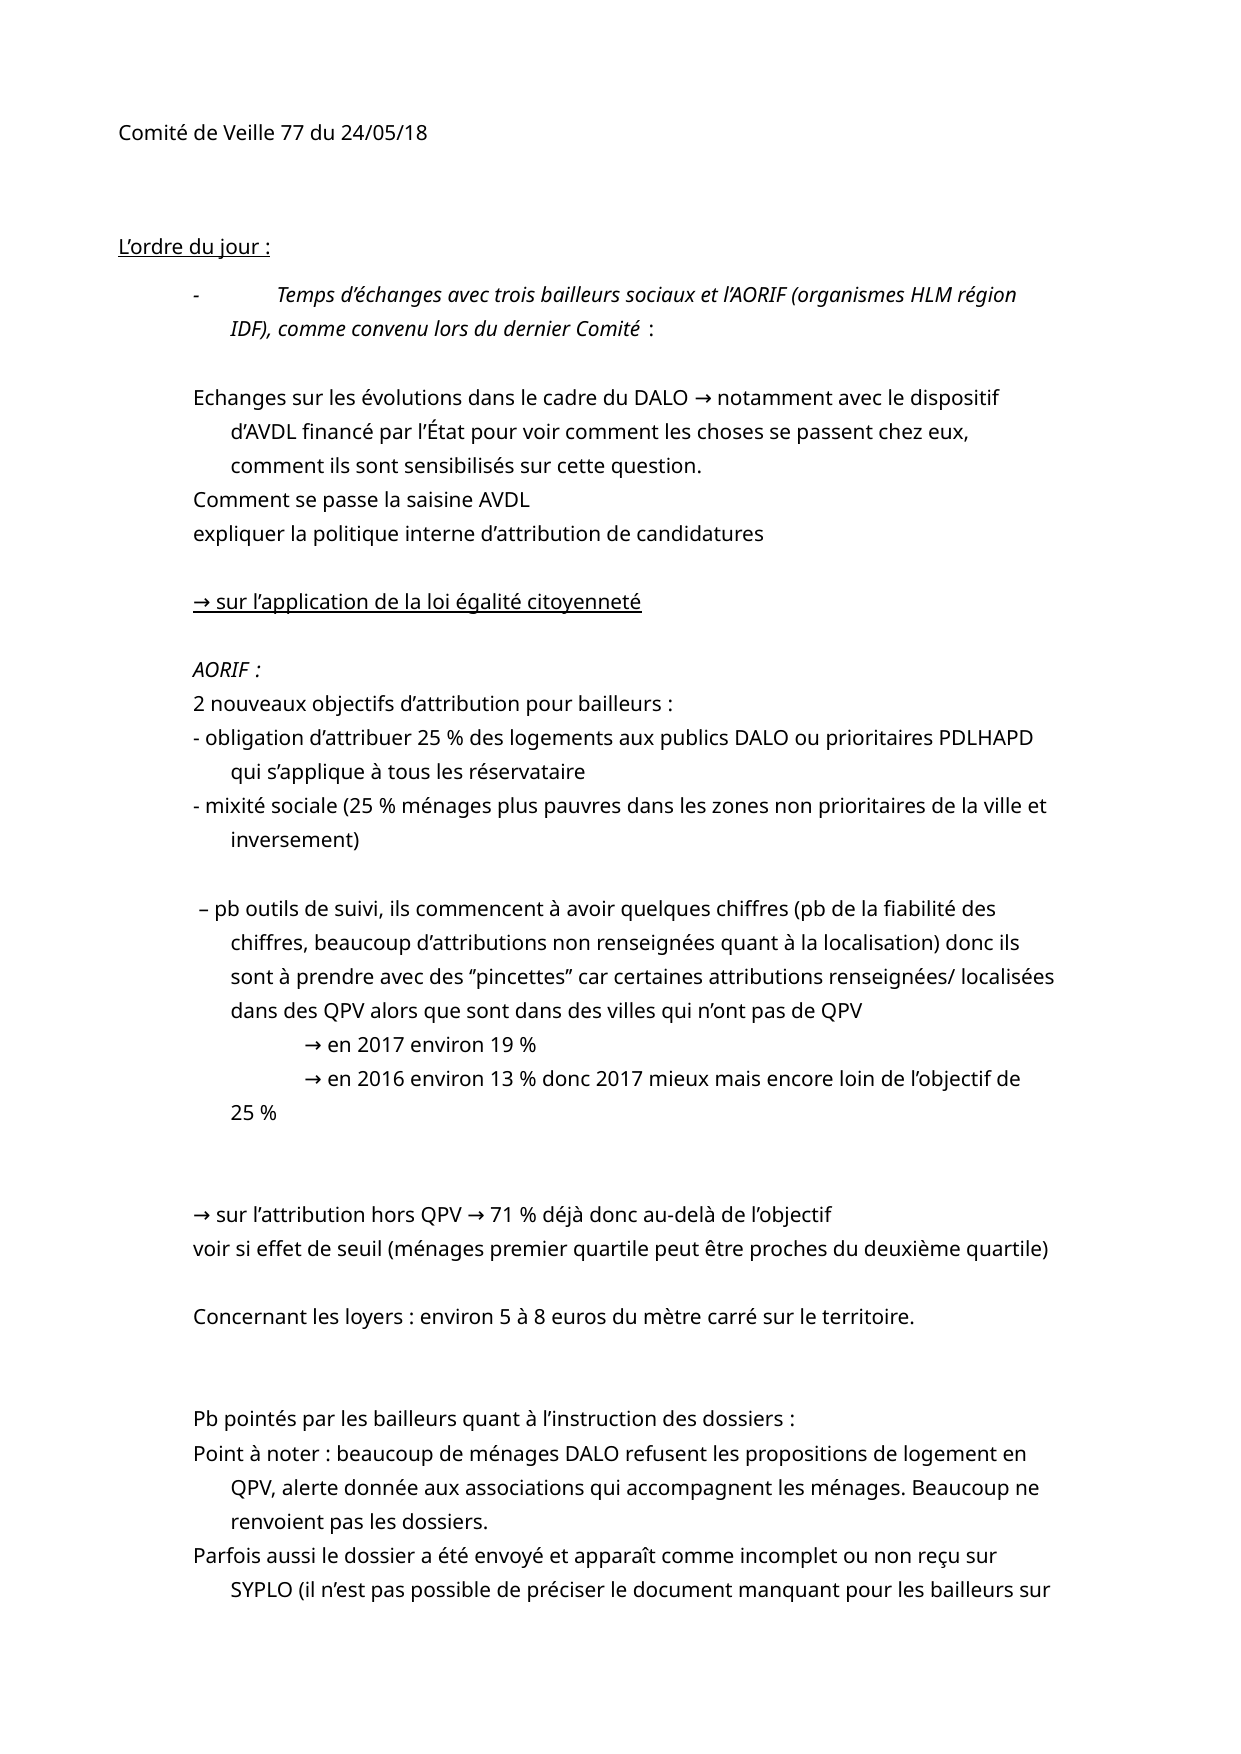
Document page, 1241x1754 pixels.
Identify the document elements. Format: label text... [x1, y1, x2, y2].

text → en 2016 environ 13 % donc 2017 mieux mais encore loin de l’objectif de 25 % [193, 1064, 1063, 1126]
text L’ordre du jour : [118, 232, 1122, 260]
text Comment se passe la saisine AVDL [193, 485, 1063, 513]
text voir si effet de seuil (ménages premier quartile peut être proches du deuxième quartile) [193, 1234, 1063, 1263]
text - obligation d’attribuer 25 % des logements aux publics DALO ou prioritaires PDLHAPD qui s’applique à tous les réservataire [193, 723, 1063, 786]
text expliquer la politique interne d’attribution de candidatures [193, 519, 1063, 547]
text → sur l’attribution hors QPV → 71 % déjà donc au-delà de l’objectif [193, 1200, 1063, 1229]
text AORIF : [193, 655, 1063, 684]
text Concernant les loyers : environ 5 à 8 euros du mètre carré sur le territoire. [193, 1302, 1063, 1331]
text – pb outils de suivi, ils commencent à avoir quelques chiffres (pb de la fiabilité des chiffres, beaucoup d’attributions non renseignées quant à la localisation) donc ils sont à prendre avec des ‘’pincettes’’ car certaines attributions renseignées/ localisées dans des QPV alors que sont dans des villes qui n’ont pas de QPV [193, 894, 1063, 1024]
text Point à noter : beaucoup de ménages DALO refusent les propositions de logement en QPV, alerte donnée aux associations qui accompagnent les ménages. Beaucoup ne renvoient pas les dossiers. [193, 1439, 1063, 1535]
text Pb pointés par les bailleurs quant à l’instruction des dossiers : [193, 1404, 1063, 1433]
text - mixité sociale (25 % ménages plus pauvres dans les zones non prioritaires de la ville et inversement) [193, 791, 1063, 854]
text Echanges sur les évolutions dans le cadre du DALO → notamment avec le dispositif d’AVDL financé par l’État pour voir comment les choses se passent chez eux, comment ils sont sensibilisés sur cette question. [193, 383, 1063, 479]
text - Temps d’échanges avec trois bailleurs sociaux et l’AORIF (organismes HLM région IDF), comme convenu lors du dernier Comité : [193, 281, 1063, 343]
text Parfois aussi le dossier a été envoyé et apparaît comme incomplet ou non reçu sur SYPLO (il n’est pas possible de préciser le document manquant pour les bailleurs sur [193, 1541, 1063, 1603]
text Comité de Veille 77 du 24/05/18 [118, 118, 1122, 147]
text → en 2017 environ 19 % [193, 1030, 1063, 1058]
text → sur l’application de la loi égalité citoyenneté [193, 587, 1063, 616]
text 2 nouveaux objectifs d’attribution pour bailleurs : [193, 689, 1063, 718]
